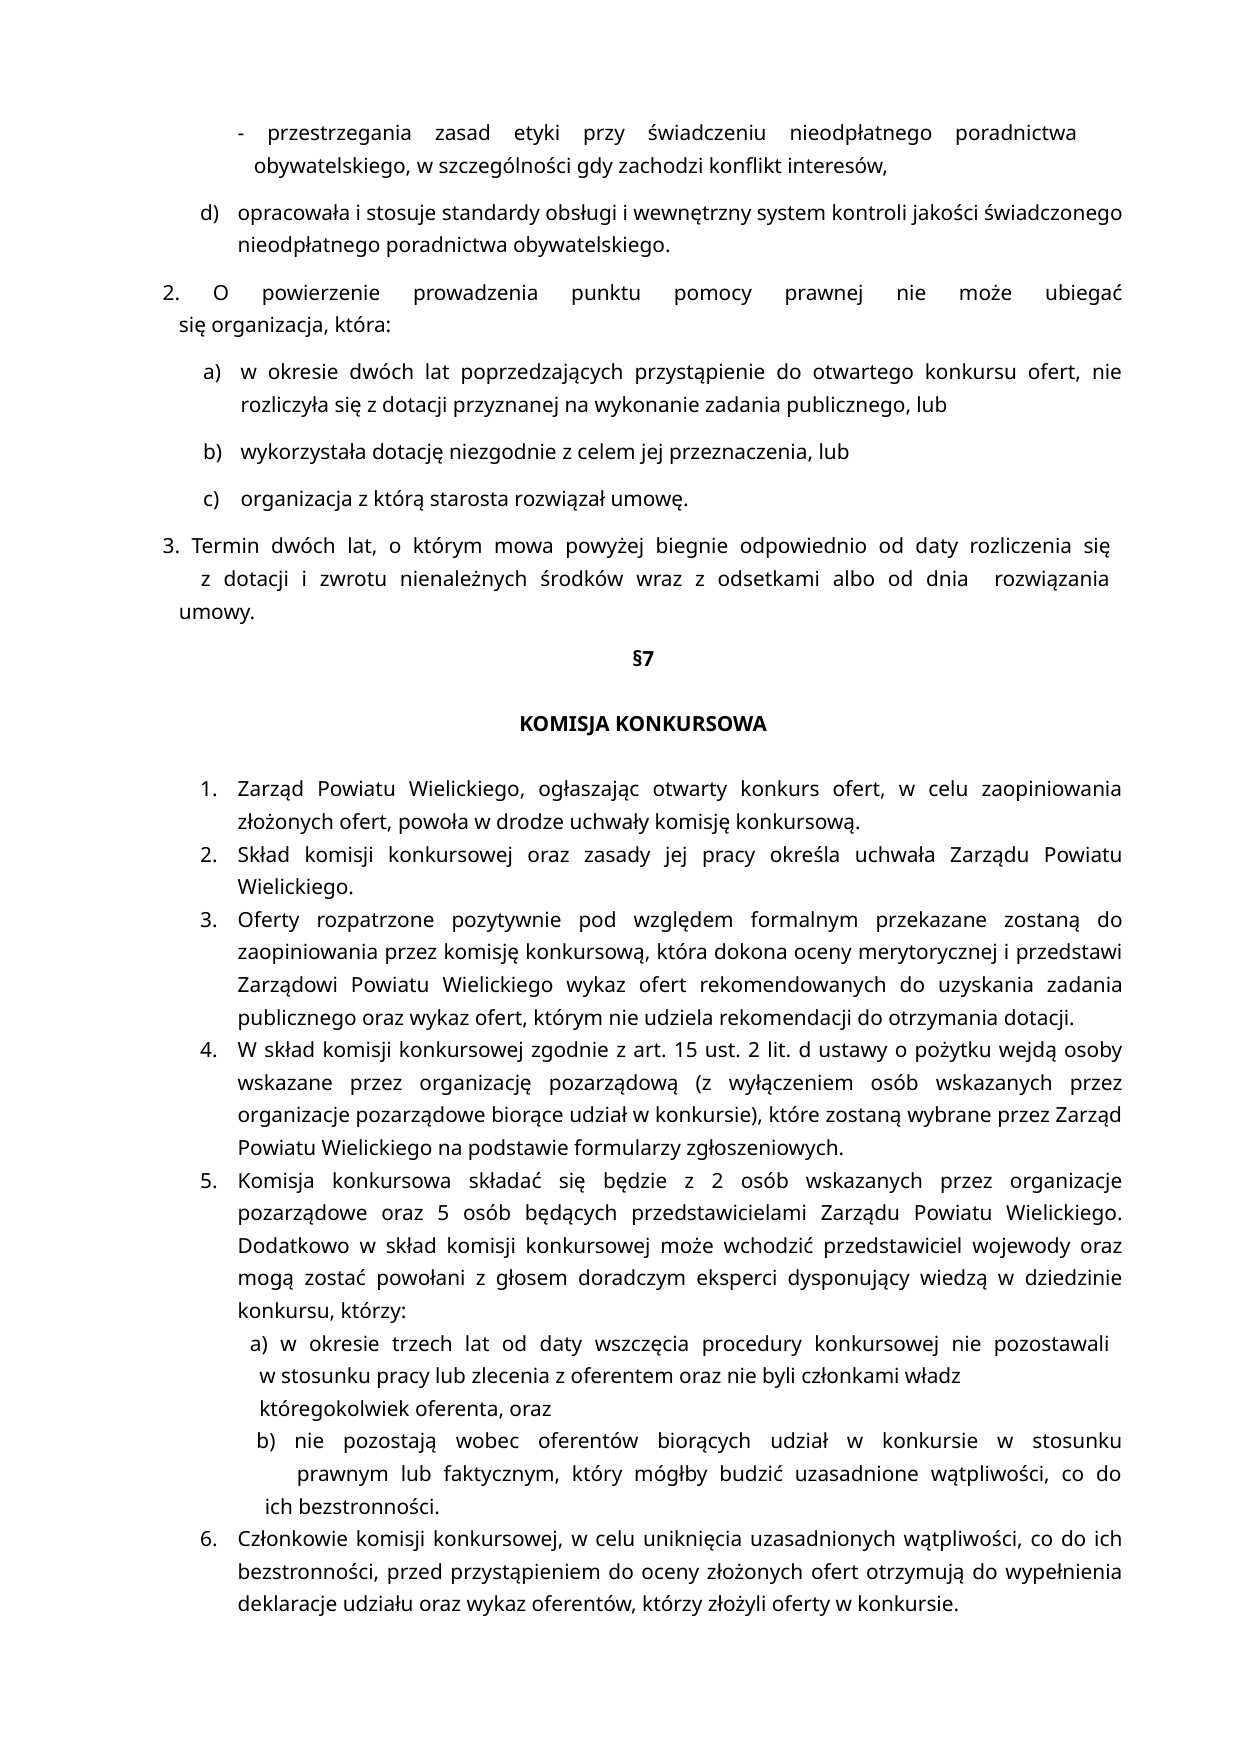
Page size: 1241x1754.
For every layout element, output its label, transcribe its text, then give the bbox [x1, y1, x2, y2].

list któregokolwiek oferenta, oraz [200, 1394, 1123, 1422]
text §7 [162, 644, 1123, 672]
list a) w okresie trzech lat od daty wszczęcia procedury konkursowej nie pozostawali w stosunku pracy lub zlecenia z oferentem oraz nie byli członkami władz [200, 1329, 1123, 1390]
list Skład komisji konkursowej oraz zasady jej pracy określa uchwała Zarządu Powiatu Wielickiego. [200, 840, 1123, 901]
list organizacja z którą starosta rozwiązał umowę. [203, 484, 1123, 513]
list b) nie pozostają wobec oferentów biorących udział w konkursie w stosunku prawnym lub faktycznym, który mógłby budzić uzasadnione wątpliwości, co do ich bezstronności. [200, 1427, 1123, 1520]
list Zarząd Powiatu Wielickiego, ogłaszając otwarty konkurs ofert, w celu zaopiniowania złożonych ofert, powoła w drodze uchwały komisję konkursową. [200, 774, 1123, 836]
list Członkowie komisji konkursowej, w celu uniknięcia uzasadnionych wątpliwości, co do ich bezstronności, przed przystąpieniem do oceny złożonych ofert otrzymują do wypełnienia deklaracje udziału oraz wykaz oferentów, którzy złożyli oferty w konkursie. [200, 1524, 1123, 1618]
list Oferty rozpatrzone pozytywnie pod względem formalnym przekazane zostaną do zaopiniowania przez komisję konkursową, która dokona oceny merytorycznej i przedstawi Zarządowi Powiatu Wielickiego wykaz ofert rekomendowanych do uzyskania zadania publicznego oraz wykaz ofert, którym nie udziela rekomendacji do otrzymania dotacji. [200, 905, 1123, 1031]
list opracowała i stosuje standardy obsługi i wewnętrzny system kontroli jakości świadczonego nieodpłatnego poradnictwa obywatelskiego. [200, 198, 1123, 259]
list w okresie dwóch lat poprzedzających przystąpienie do otwartego konkursu ofert, nie rozliczyła się z dotacji przyznanej na wykonanie zadania publicznego, lub [203, 357, 1123, 418]
text KOMISJA KONKURSOWA [162, 709, 1123, 738]
text 2. O powierzenie prowadzenia punktu pomocy prawnej nie może ubiegać się organizacja, która: [162, 278, 1123, 339]
list wykorzystała dotację niezgodnie z celem jej przeznaczenia, lub [203, 437, 1123, 466]
list - przestrzegania zasad etyki przy świadczeniu nieodpłatnego poradnictwa obywatelskiego, w szczególności gdy zachodzi konflikt interesów, [200, 118, 1123, 179]
text 3. Termin dwóch lat, o którym mowa powyżej biegnie odpowiednio od daty rozliczenia się z dotacji i zwrotu nienależnych środków wraz z odsetkami albo od dnia rozwiązania umowy. [162, 532, 1123, 625]
list W skład komisji konkursowej zgodnie z art. 15 ust. 2 lit. d ustawy o pożytku wejdą osoby wskazane przez organizację pozarządową (z wyłączeniem osób wskazanych przez organizacje pozarządowe biorące udział w konkursie), które zostaną wybrane przez Zarząd Powiatu Wielickiego na podstawie formularzy zgłoszeniowych. [200, 1035, 1123, 1162]
list Komisja konkursowa składać się będzie z 2 osób wskazanych przez organizacje pozarządowe oraz 5 osób będących przedstawicielami Zarządu Powiatu Wielickiego. Dodatkowo w skład komisji konkursowej może wchodzić przedstawiciel wojewody oraz mogą zostać powołani z głosem doradczym eksperci dysponujący wiedzą w dziedzinie konkursu, którzy: [200, 1166, 1123, 1324]
